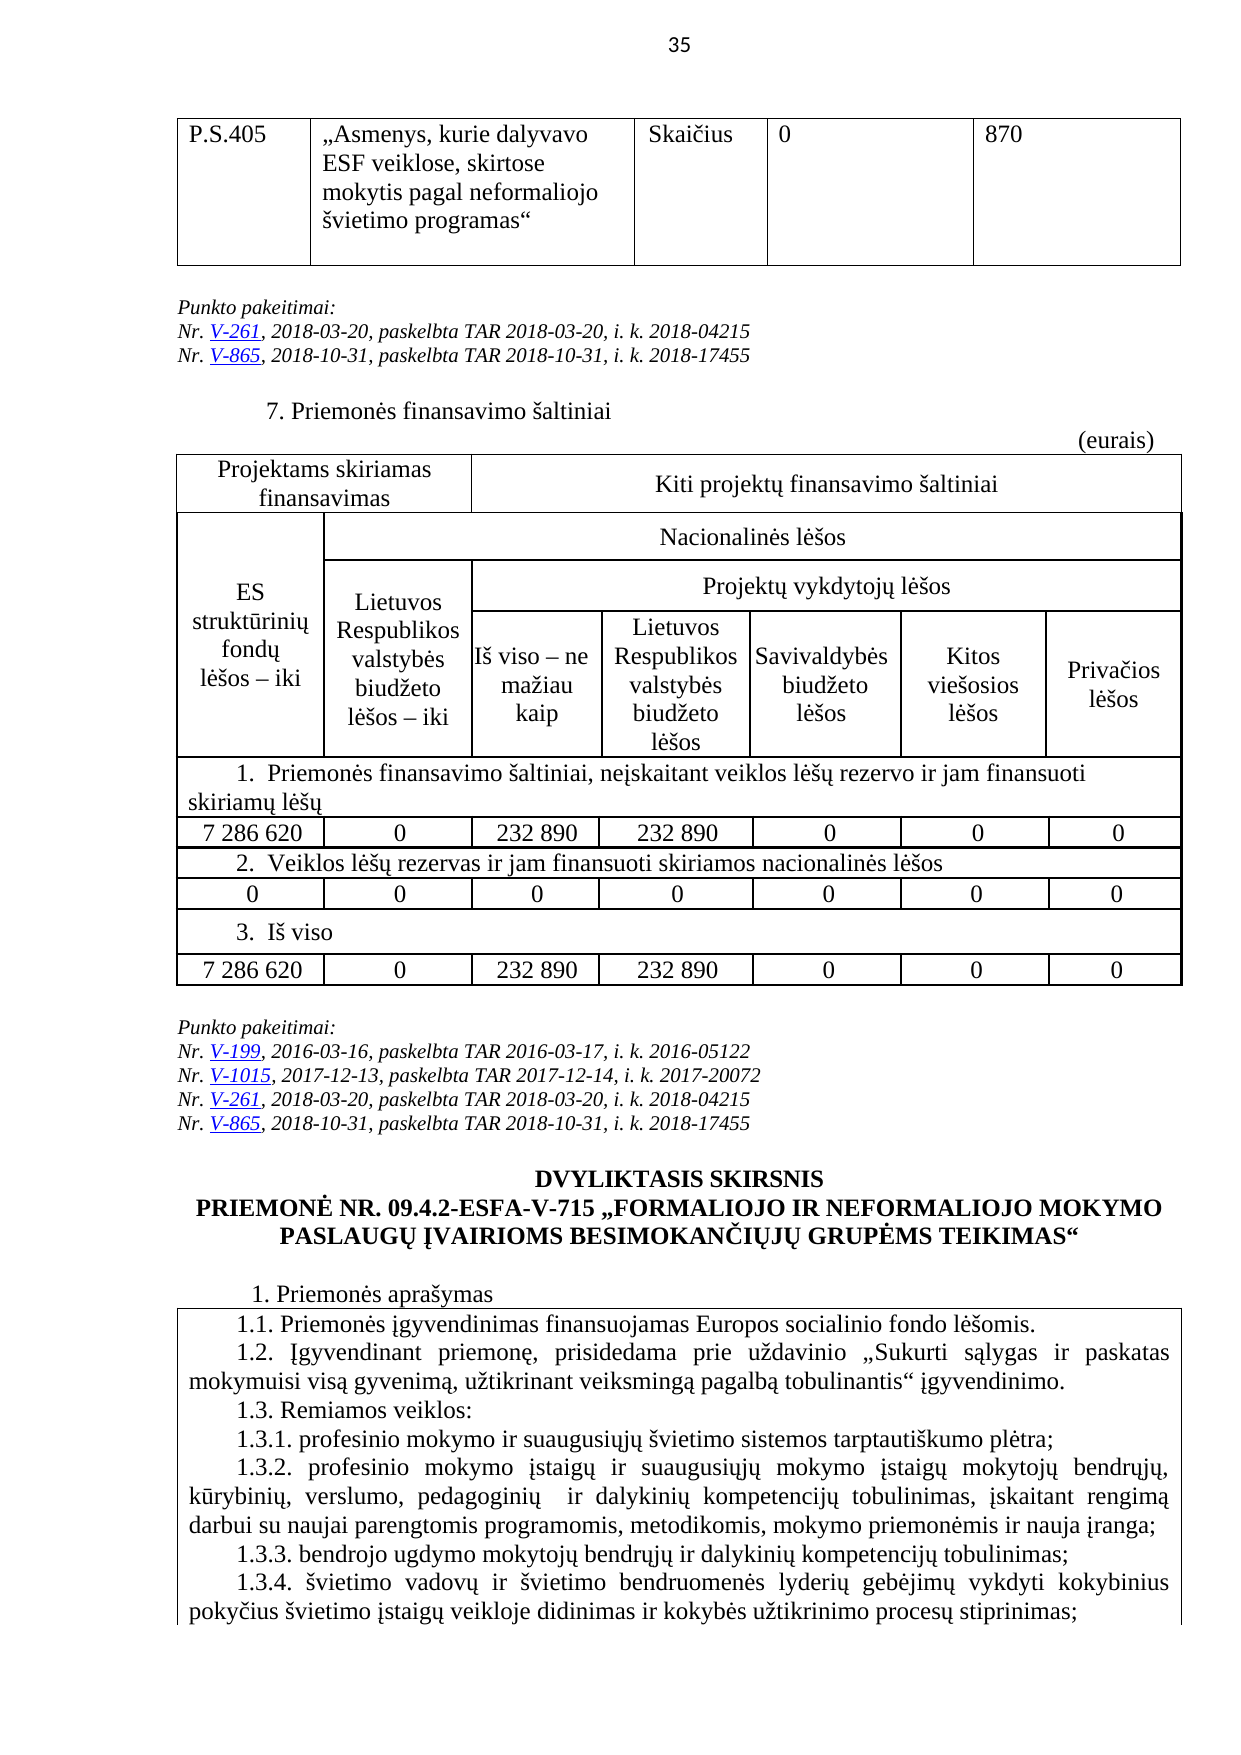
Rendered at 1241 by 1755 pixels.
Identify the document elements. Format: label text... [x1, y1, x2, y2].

table_cell 7 286 620 [178, 818, 323, 846]
text Nr. V-261, 2018-03-20, paskelbta TAR 2018-03-20, i. k. 2018-04215 [177, 319, 1181, 343]
table_cell ES struktūrinių fondų lėšos – iki [178, 513, 323, 756]
table_cell 0 [768, 119, 973, 265]
text Nr. V-865, 2018-10-31, paskelbta TAR 2018-10-31, i. k. 2018-17455 [177, 1111, 1181, 1135]
table_cell 0 [1050, 818, 1180, 846]
table_cell 1.3. Remiamos veiklos: 1.3.1. profesinio mokymo ir suaugusiųjų švietimo sistemos tarptautiškumo plėtra; 1.3.2. profesinio mokymo įstaigų ir suaugusiųjų mokymo įstaigų mokytojų bendrųjų, kūrybinių, verslumo, pedagoginių ir dalykinių kompetencijų tobulinimas, įskaitant rengimą darbui su naujai parengtomis programomis, metodikomis, mokymo priemonėmis ir nauja įranga; 1.3.3. bendrojo ugdymo mokytojų bendrųjų ir dalykinių kompetencijų tobulinimas; 1.3.4. švietimo vadovų ir švietimo bendruomenės lyderių gebėjimų vykdyti kokybinius pokyčius švietimo įstaigų veikloje didinimas ir kokybės užtikrinimo procesų stiprinimas; [178, 1395, 1181, 1625]
text DVYLIKTASIS SKIRSNIS [177, 1164, 1181, 1193]
table_cell 232 890 [473, 955, 598, 984]
table_cell 7 286 620 [178, 955, 323, 984]
table_cell 0 [902, 879, 1048, 908]
table_cell Skaičius [635, 119, 767, 265]
text Punkto pakeitimai: [177, 295, 1181, 319]
table_cell 0 [600, 879, 752, 908]
table_cell Kitos viešosios lėšos [902, 612, 1045, 756]
table_cell Iš viso – ne mažiau kaip [473, 612, 601, 756]
text PRIEMONĖ NR. 09.4.2-ESFA-V-715 „FORMALIOJO IR NEFORMALIOJO MOKYMO PASLAUGŲ ĮVAIRIOMS BESIMOKANČIŲJŲ GRUPĖMS TEIKIMAS“ [177, 1193, 1181, 1250]
text Nr. V-261, 2018-03-20, paskelbta TAR 2018-03-20, i. k. 2018-04215 [177, 1087, 1181, 1111]
table_cell 870 [974, 119, 1180, 265]
table_cell „Asmenys, kurie dalyvavo ESF veiklose, skirtose mokytis pagal neformaliojo švietimo programas“ [311, 119, 634, 265]
table_cell 1. Priemonės finansavimo šaltiniai, neįskaitant veiklos lėšų rezervo ir jam finansuoti skiriamų lėšų [178, 758, 1180, 816]
table_cell 0 [1050, 879, 1180, 908]
table_cell 0 [473, 879, 598, 908]
table_cell 232 890 [600, 818, 752, 846]
text Nr. V-865, 2018-10-31, paskelbta TAR 2018-10-31, i. k. 2018-17455 [177, 343, 1181, 367]
table_cell Privačios lėšos [1047, 612, 1180, 756]
table_header Projektams skiriamas finansavimas [177, 455, 471, 512]
table_cell 0 [902, 818, 1048, 846]
text Punkto pakeitimai: [177, 1015, 1181, 1039]
text Nr. V-1015, 2017-12-13, paskelbta TAR 2017-12-14, i. k. 2017-20072 [177, 1063, 1181, 1087]
text (eurais) [177, 425, 1181, 453]
table_cell Nacionalinės lėšos [325, 513, 1180, 559]
table_cell 1.2. Įgyvendinant priemonę, prisidedama prie uždavinio „Sukurti sąlygas ir paskatas mokymuisi visą gyvenimą, užtikrinant veiksmingą pagalbą tobulinantis“ įgyvendinimo. [178, 1338, 1181, 1395]
table_cell 0 [754, 879, 900, 908]
table_cell 232 890 [600, 955, 752, 984]
table_cell 3. Iš viso [178, 910, 1180, 953]
table_cell 0 [902, 955, 1048, 984]
table_header 1.1. Priemonės įgyvendinimas finansuojamas Europos socialinio fondo lėšomis. [178, 1309, 1181, 1337]
table_cell 0 [178, 879, 323, 908]
table_cell 0 [325, 879, 471, 908]
table_cell Lietuvos Respublikos valstybės biudžeto lėšos [603, 612, 749, 756]
text Nr. V-199, 2016-03-16, paskelbta TAR 2016-03-17, i. k. 2016-05122 [177, 1039, 1181, 1063]
table_cell 0 [325, 818, 471, 846]
table_cell 0 [754, 818, 900, 846]
table_header Kiti projektų finansavimo šaltiniai [472, 455, 1181, 512]
text 7. Priemonės finansavimo šaltiniai [266, 396, 1181, 425]
table_cell Savivaldybės biudžeto lėšos [751, 612, 900, 756]
table_cell 2. Veiklos lėšų rezervas ir jam finansuoti skiriamos nacionalinės lėšos [178, 849, 1180, 877]
table_cell P.S.405 [178, 119, 310, 265]
table_cell Lietuvos Respublikos valstybės biudžeto lėšos – iki [325, 561, 471, 756]
table_cell Projektų vykdytojų lėšos [473, 561, 1180, 610]
table_cell 0 [325, 955, 471, 984]
table_cell 232 890 [473, 818, 598, 846]
table_cell 0 [754, 955, 900, 984]
table_cell 0 [1050, 955, 1180, 984]
text 1. Priemonės aprašymas [177, 1279, 1181, 1308]
